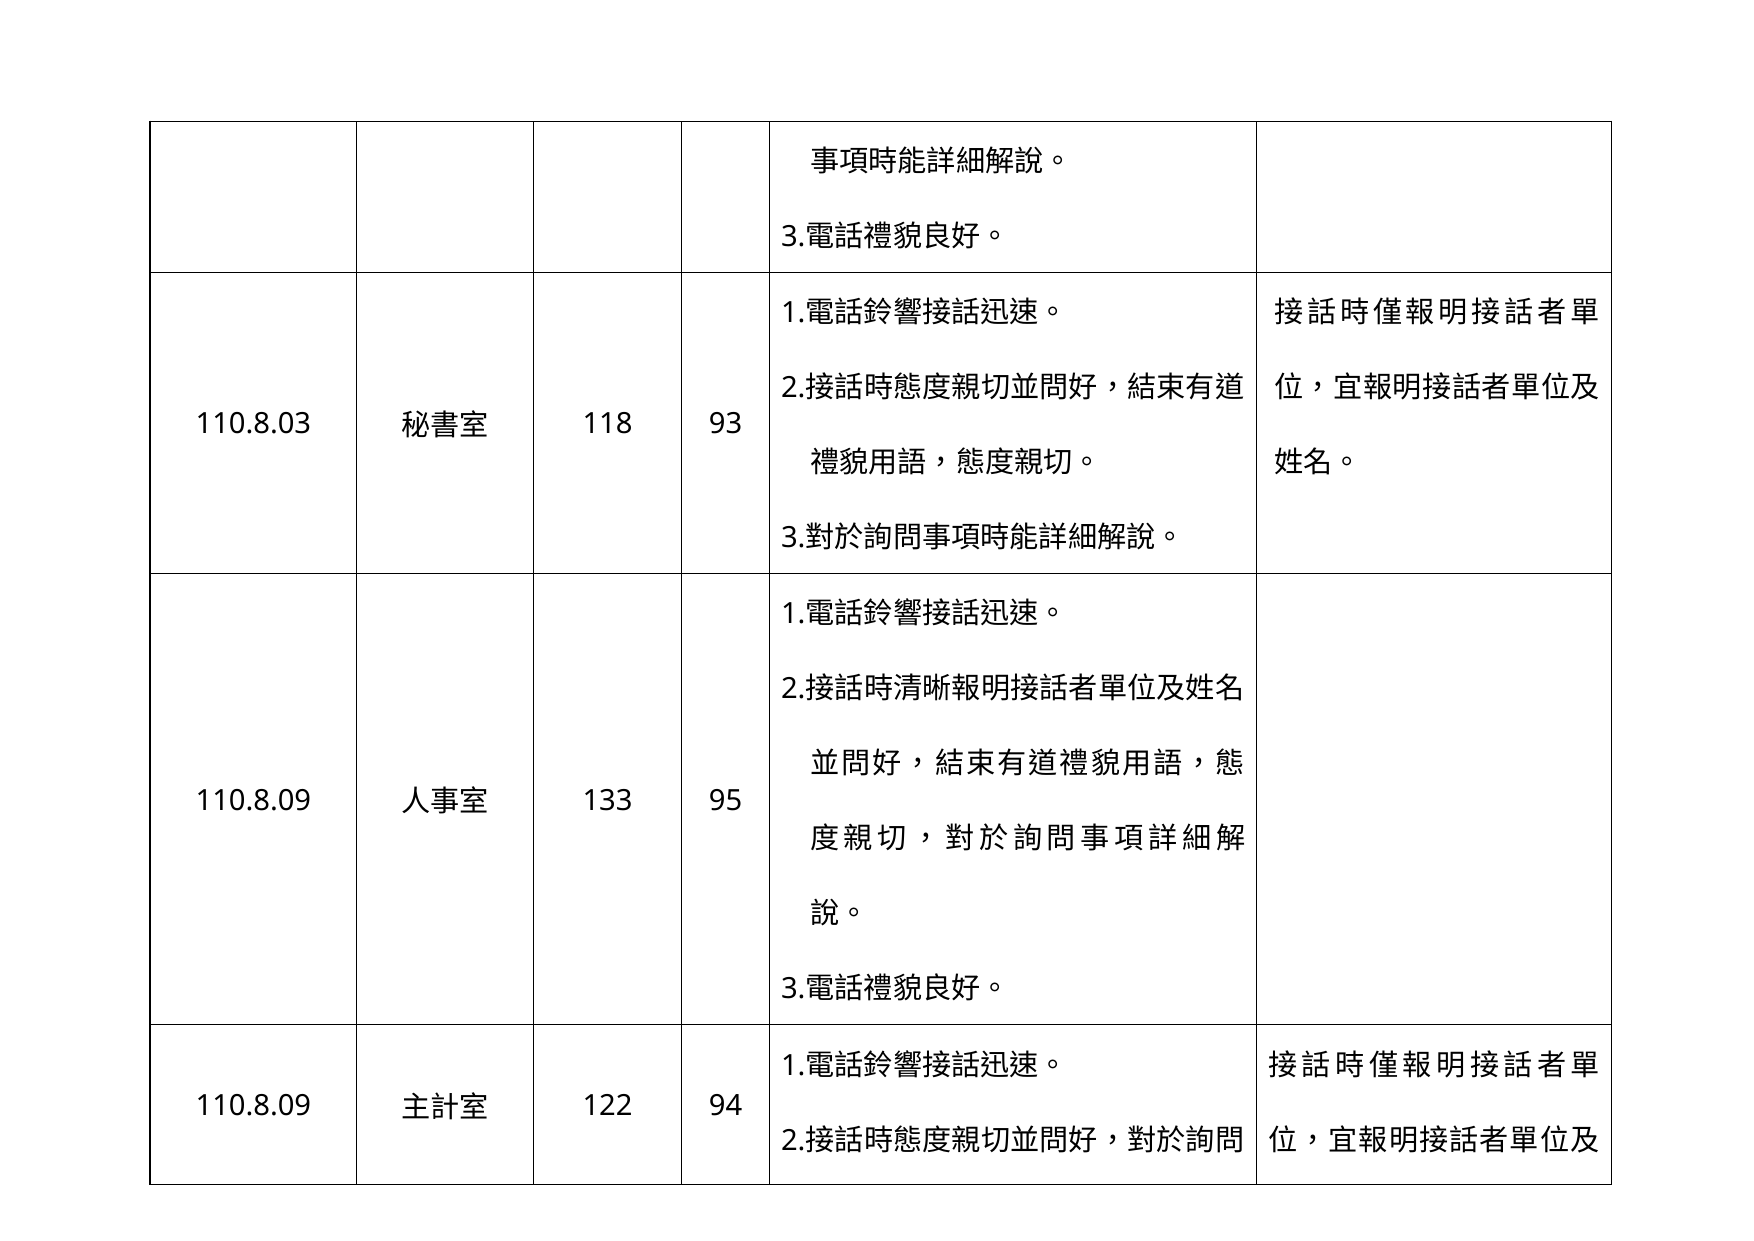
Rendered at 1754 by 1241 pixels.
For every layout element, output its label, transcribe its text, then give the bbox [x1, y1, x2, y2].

table_cell 接話時僅報明接話者單位，宜報明接話者單位及姓名。 [1257, 273, 1611, 573]
table_cell 133 [534, 574, 681, 1024]
table_cell [534, 122, 681, 272]
table_cell [357, 122, 533, 272]
table_cell [682, 122, 769, 272]
table_cell 1.電話鈴響接話迅速。 2.接話時態度親切並問好，對於詢問 [770, 1025, 1256, 1184]
table_cell 93 [682, 273, 769, 573]
table_cell 1.電話鈴響接話迅速。 2.接話時清晰報明接話者單位及姓名並問好，結束有道禮貌用語，態度親切，對於詢問事項詳細解說。 3.電話禮貌良好。 [770, 574, 1256, 1024]
table_cell 94 [682, 1025, 769, 1184]
table_cell 接話時僅報明接話者單位，宜報明接話者單位及 [1257, 1025, 1611, 1184]
table_cell 人事室 [357, 574, 533, 1024]
table_cell 122 [534, 1025, 681, 1184]
table_cell [1257, 122, 1611, 272]
table_cell [1257, 574, 1611, 1024]
table_cell 110.8.03 [151, 273, 356, 573]
table_cell [151, 122, 356, 272]
table_cell 110.8.09 [151, 574, 356, 1024]
table_cell 1.電話鈴響接話迅速。 2.接話時態度親切並問好，結束有道禮貌用語，態度親切。 3.對於詢問事項時能詳細解說。 [770, 273, 1256, 573]
table_cell 秘書室 [357, 273, 533, 573]
table_cell 118 [534, 273, 681, 573]
table_cell 95 [682, 574, 769, 1024]
table_cell 110.8.09 [151, 1025, 356, 1184]
table_cell 主計室 [357, 1025, 533, 1184]
table_cell 事項時能詳細解說。 3.電話禮貌良好。 [770, 122, 1256, 272]
